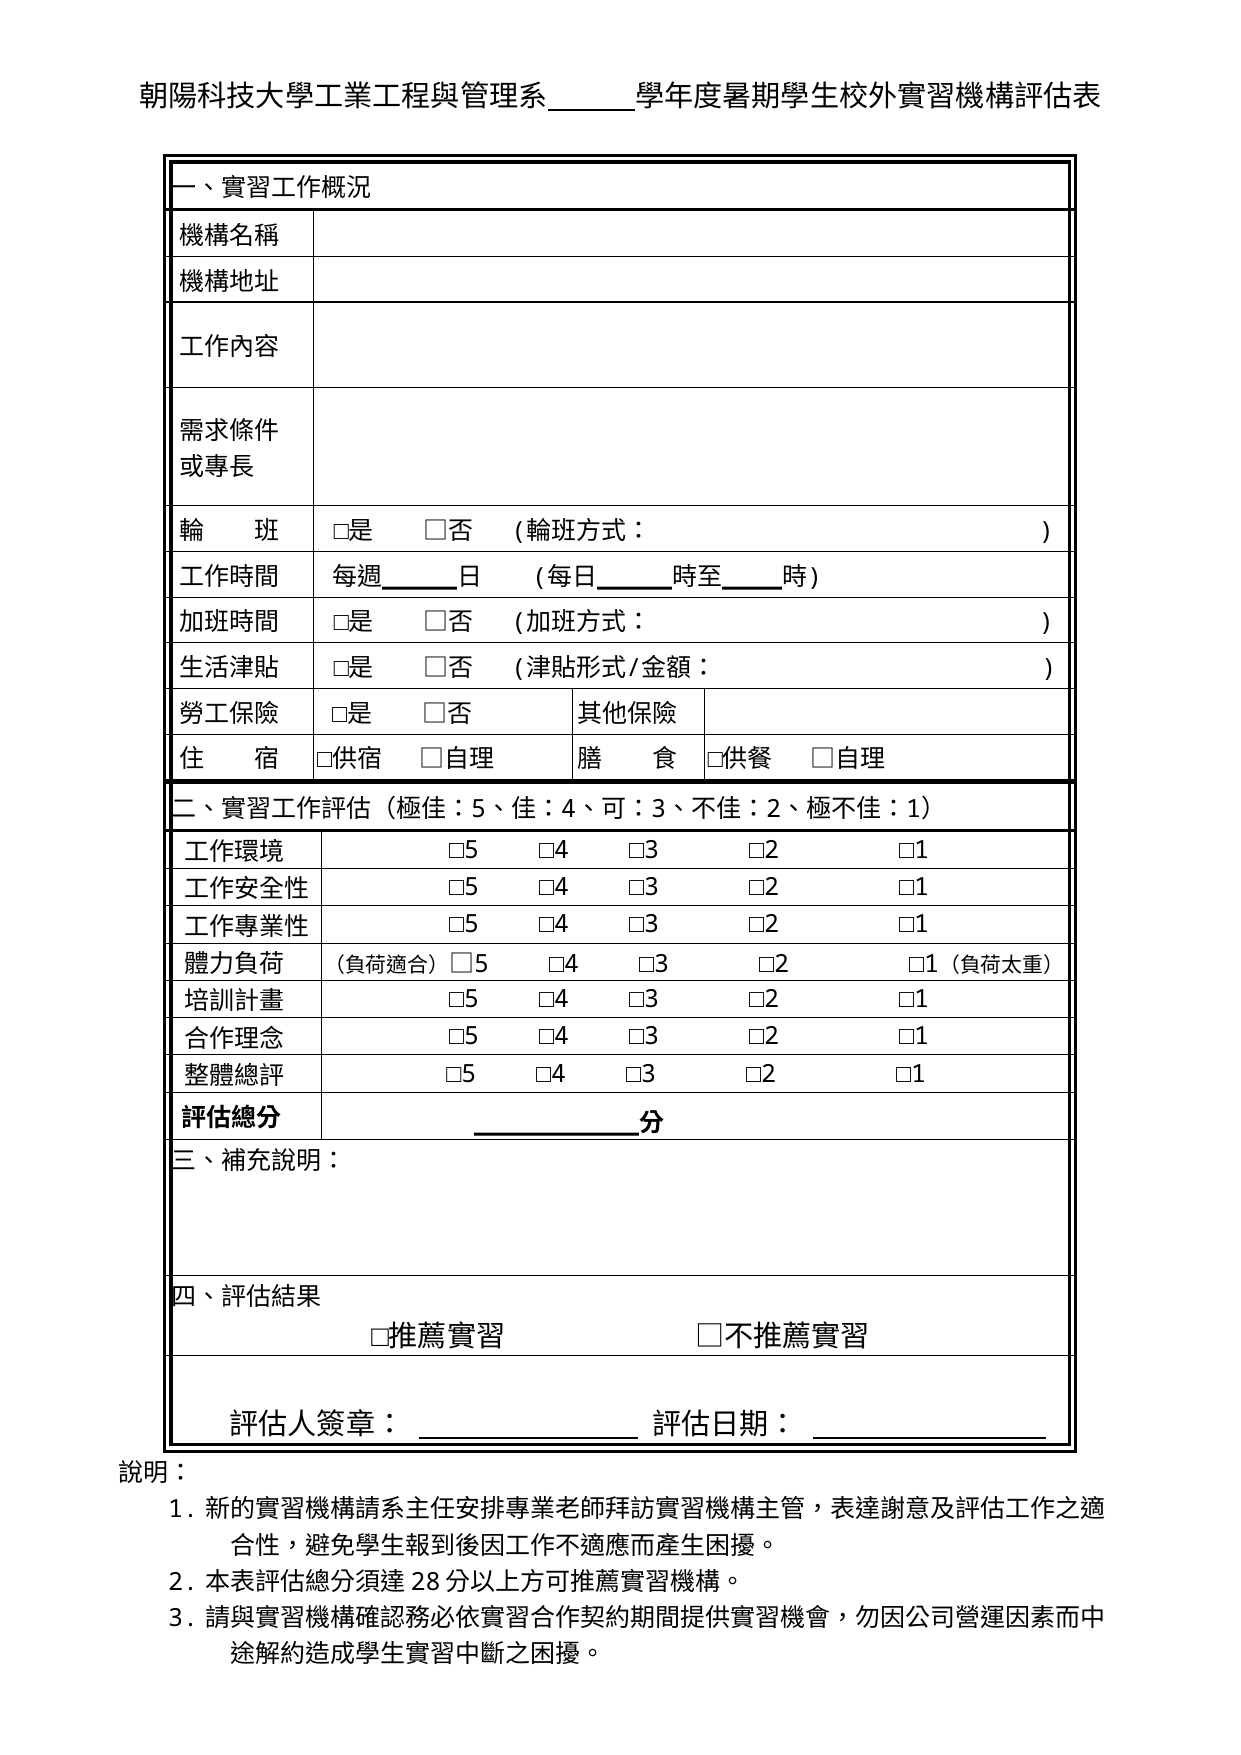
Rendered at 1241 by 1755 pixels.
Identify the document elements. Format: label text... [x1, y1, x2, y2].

table_cell 四、評估結果 □推薦實習 □不推薦實習 [173, 1276, 1068, 1354]
table_header 一、實習工作概況 [168, 157, 1073, 208]
table_cell 體力負荷 [173, 944, 321, 980]
table_cell [314, 257, 1068, 301]
table_cell 評估人簽章： 評估日期： [173, 1356, 1068, 1443]
table_cell 加班時間 [173, 598, 313, 642]
table_cell 二、實習工作評估（極佳：5、佳：4、可：3、不佳：2、極不佳：1） [173, 784, 1068, 828]
table_cell □是 □否 (加班方式： ) [314, 598, 1068, 642]
table_cell 工作安全性 [173, 869, 321, 905]
table_cell 每週_____日 (每日_____時至____時) [314, 552, 1068, 597]
table_cell [314, 303, 1068, 387]
table_cell 合作理念 [173, 1018, 321, 1054]
table_cell 工作內容 [173, 303, 313, 387]
table_cell [705, 689, 1068, 733]
table_cell □5 □4 □3 □2 □1 [322, 1018, 1068, 1054]
table_cell ___________分 [322, 1093, 1068, 1139]
table_cell □供餐 □自理 [705, 735, 1068, 779]
table_cell □是 □否 [314, 689, 572, 733]
table_cell □是 □否 (輪班方式： ) [314, 506, 1068, 551]
table_cell □5 □4 □3 □2 □1 [322, 832, 1068, 868]
table_cell 工作環境 [173, 832, 321, 868]
table_cell 三、補充說明： [173, 1140, 1068, 1275]
table_cell □供宿 □自理 [314, 735, 572, 779]
table_cell [314, 388, 1068, 505]
table_cell 住 宿 [173, 735, 313, 779]
table_cell 膳 食 [573, 735, 704, 779]
table_cell 工作時間 [173, 552, 313, 597]
table_cell 生活津貼 [173, 643, 313, 688]
table_cell □5 □4 □3 □2 □1 [322, 869, 1068, 905]
table_cell 勞工保險 [173, 689, 313, 733]
text 說明： [118, 1453, 1122, 1489]
table_cell 機構地址 [173, 257, 313, 301]
text 朝陽科技大學工業工程與管理系 學年度暑期學生校外實習機構評估表 [118, 75, 1122, 114]
table_cell 機構名稱 [173, 211, 313, 256]
table_cell 工作專業性 [173, 906, 321, 942]
table_cell 培訓計畫 [173, 981, 321, 1017]
table_cell □5 □4 □3 □2 □1 [322, 1055, 1068, 1092]
table_cell [314, 211, 1068, 256]
list 新的實習機構請系主任安排專業老師拜訪實習機構主管，表達謝意及評估工作之適合性，避免學生報到後因工作不適應而產生困擾。 [168, 1489, 1122, 1561]
list 本表評估總分須達28分以上方可推薦實習機構。 [168, 1561, 1122, 1598]
table_cell 其他保險 [573, 689, 704, 733]
table_cell □5 □4 □3 □2 □1 [322, 981, 1068, 1017]
table_cell 整體總評 [173, 1055, 321, 1092]
table_cell 輪 班 [173, 506, 313, 551]
table_cell （負荷適合）□5 □4 □3 □2 □1（負荷太重） [322, 944, 1068, 980]
list 請與實習機構確認務必依實習合作契約期間提供實習機會，勿因公司營運因素而中途解約造成學生實習中斷之困擾。 [168, 1598, 1122, 1670]
table_cell □5 □4 □3 □2 □1 [322, 906, 1068, 942]
table_cell □是 □否 (津貼形式/金額： ) [314, 643, 1068, 688]
table_cell 需求條件 或專長 [173, 388, 313, 505]
table_cell 評估總分 [173, 1093, 321, 1139]
